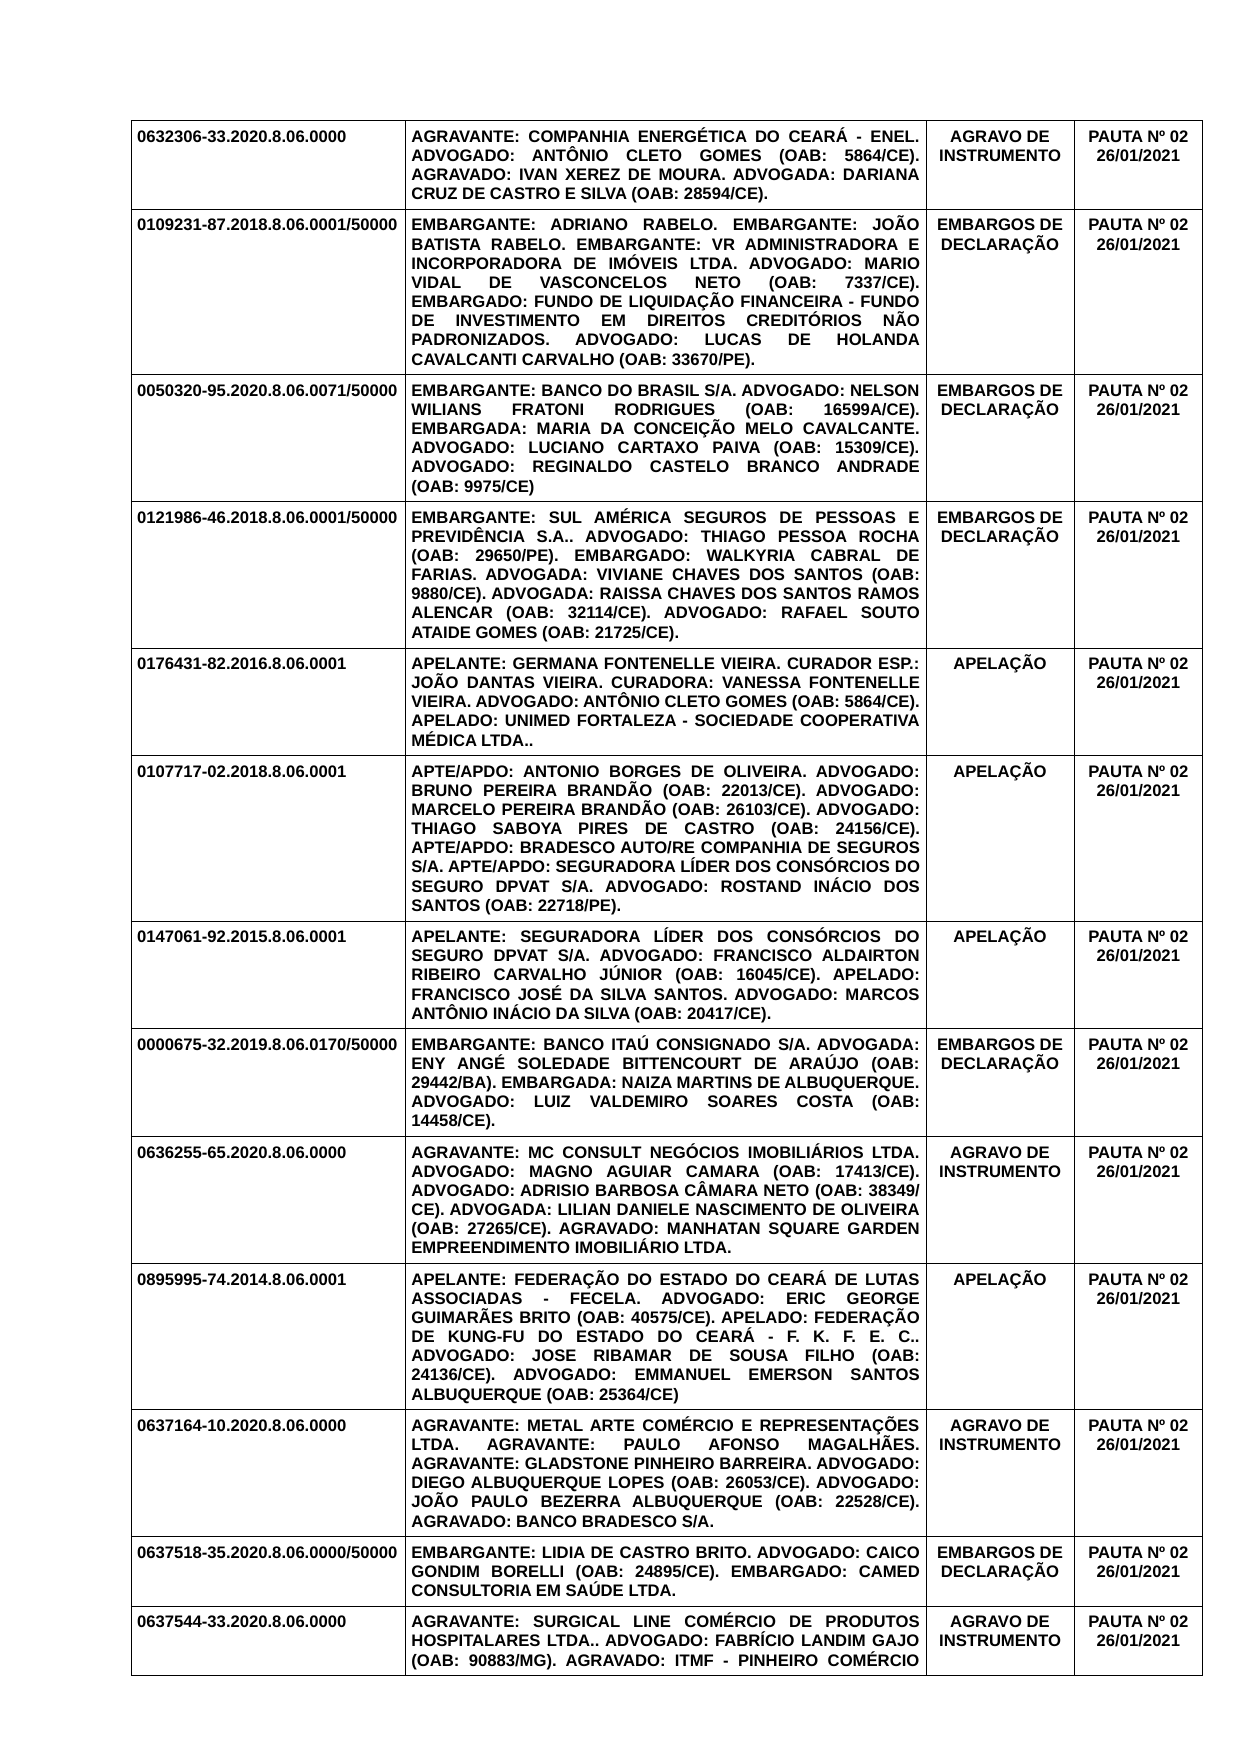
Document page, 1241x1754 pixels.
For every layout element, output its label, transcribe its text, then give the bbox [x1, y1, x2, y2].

table_cell EMBARGOS DE DECLARAÇÃO [927, 210, 1074, 374]
table_cell AGRAVANTE: SURGICAL LINE COMÉRCIO DE PRODUTOS HOSPITALARES LTDA.. ADVOGADO: FABRÍCIO LANDIM GAJO (OAB: 90883/MG). AGRAVADO: ITMF - PINHEIRO COMÉRCIO [406, 1607, 926, 1675]
table_cell [1203, 1409, 1217, 1536]
table_cell [1217, 921, 1226, 1028]
table_cell APELAÇÃO [927, 649, 1074, 755]
table_cell PAUTA Nº 02 26/01/2021 [1075, 649, 1202, 755]
table_cell 0107717-02.2018.8.06.0001 [132, 756, 405, 921]
table_cell AGRAVO DE INSTRUMENTO [927, 1137, 1074, 1263]
table_cell 0637164-10.2020.8.06.0000 [132, 1410, 405, 1536]
table_cell [1217, 1028, 1226, 1136]
table_cell EMBARGANTE: ADRIANO RABELO. EMBARGANTE: JOÃO BATISTA RABELO. EMBARGANTE: VR ADMINISTRADORA E INCORPORADORA DE IMÓVEIS LTDA. ADVOGADO: MARIO VIDAL DE VASCONCELOS NETO (OAB: 7337/CE). EMBARGADO: FUNDO DE LIQUIDAÇÃO FINANCEIRA - FUNDO DE INVESTIMENTO EM DIREITOS CREDITÓRIOS NÃO PADRONIZADOS. ADVOGADO: LUCAS DE HOLANDA CAVALCANTI CARVALHO (OAB: 33670/PE). [406, 210, 926, 374]
table_cell 0000675-32.2019.8.06.0170/50000 [132, 1029, 405, 1136]
table_cell 0632306-33.2020.8.06.0000 [132, 121, 405, 209]
table_cell APELANTE: FEDERAÇÃO DO ESTADO DO CEARÁ DE LUTAS ASSOCIADAS - FECELA. ADVOGADO: ERIC GEORGE GUIMARÃES BRITO (OAB: 40575/CE). APELADO: FEDERAÇÃO DE KUNG-FU DO ESTADO DO CEARÁ - F. K. F. E. C.. ADVOGADO: JOSE RIBAMAR DE SOUSA FILHO (OAB: 24136/CE). ADVOGADO: EMMANUEL EMERSON SANTOS ALBUQUERQUE (OAB: 25364/CE) [406, 1264, 926, 1409]
table_cell EMBARGOS DE DECLARAÇÃO [927, 1029, 1074, 1136]
table_cell PAUTA Nº 02 26/01/2021 [1075, 502, 1202, 647]
table_cell 0637544-33.2020.8.06.0000 [132, 1607, 405, 1675]
table_cell 0109231-87.2018.8.06.0001/50000 [132, 210, 405, 374]
table_cell [1203, 1263, 1217, 1409]
table_cell 0176431-82.2016.8.06.0001 [132, 649, 405, 755]
table_cell PAUTA Nº 02 26/01/2021 [1075, 1029, 1202, 1136]
table_cell [1217, 209, 1226, 374]
table_cell AGRAVO DE INSTRUMENTO [927, 1410, 1074, 1536]
table_cell EMBARGOS DE DECLARAÇÃO [927, 375, 1074, 501]
table_cell PAUTA Nº 02 26/01/2021 [1075, 121, 1202, 209]
table_cell PAUTA Nº 02 26/01/2021 [1075, 1264, 1202, 1409]
table_cell [1203, 648, 1217, 755]
table_cell [1217, 648, 1226, 755]
table_cell PAUTA Nº 02 26/01/2021 [1075, 1410, 1202, 1536]
table_cell [1203, 921, 1217, 1028]
table_cell [1203, 1606, 1217, 1675]
table_cell [1203, 1536, 1217, 1606]
table_cell PAUTA Nº 02 26/01/2021 [1075, 922, 1202, 1028]
table_cell 0147061-92.2015.8.06.0001 [132, 922, 405, 1028]
table_cell 0636255-65.2020.8.06.0000 [132, 1137, 405, 1263]
table_cell 0895995-74.2014.8.06.0001 [132, 1264, 405, 1409]
table_cell EMBARGANTE: SUL AMÉRICA SEGUROS DE PESSOAS E PREVIDÊNCIA S.A.. ADVOGADO: THIAGO PESSOA ROCHA (OAB: 29650/PE). EMBARGADO: WALKYRIA CABRAL DE FARIAS. ADVOGADA: VIVIANE CHAVES DOS SANTOS (OAB: 9880/CE). ADVOGADA: RAISSA CHAVES DOS SANTOS RAMOS ALENCAR (OAB: 32114/CE). ADVOGADO: RAFAEL SOUTO ATAIDE GOMES (OAB: 21725/CE). [406, 502, 926, 647]
table_cell [1217, 120, 1226, 209]
table_cell 0637518-35.2020.8.06.0000/50000 [132, 1537, 405, 1606]
table_cell APELANTE: SEGURADORA LÍDER DOS CONSÓRCIOS DO SEGURO DPVAT S/A. ADVOGADO: FRANCISCO ALDAIRTON RIBEIRO CARVALHO JÚNIOR (OAB: 16045/CE). APELADO: FRANCISCO JOSÉ DA SILVA SANTOS. ADVOGADO: MARCOS ANTÔNIO INÁCIO DA SILVA (OAB: 20417/CE). [406, 922, 926, 1028]
table_cell PAUTA Nº 02 26/01/2021 [1075, 1137, 1202, 1263]
table_cell APELAÇÃO [927, 922, 1074, 1028]
table_cell AGRAVO DE INSTRUMENTO [927, 121, 1074, 209]
table_cell AGRAVO DE INSTRUMENTO [927, 1607, 1074, 1675]
table_cell APTE/APDO: ANTONIO BORGES DE OLIVEIRA. ADVOGADO: BRUNO PEREIRA BRANDÃO (OAB: 22013/CE). ADVOGADO: MARCELO PEREIRA BRANDÃO (OAB: 26103/CE). ADVOGADO: THIAGO SABOYA PIRES DE CASTRO (OAB: 24156/CE). APTE/APDO: BRADESCO AUTO/RE COMPANHIA DE SEGUROS S/A. APTE/APDO: SEGURADORA LÍDER DOS CONSÓRCIOS DO SEGURO DPVAT S/A. ADVOGADO: ROSTAND INÁCIO DOS SANTOS (OAB: 22718/PE). [406, 756, 926, 921]
table_cell [1217, 1136, 1226, 1263]
table_cell PAUTA Nº 02 26/01/2021 [1075, 210, 1202, 374]
table_cell [1203, 209, 1217, 374]
table_cell [1217, 1409, 1226, 1536]
table_cell [1203, 120, 1217, 209]
table_cell [1217, 1536, 1226, 1606]
table_cell PAUTA Nº 02 26/01/2021 [1075, 1607, 1202, 1675]
table_cell 0121986-46.2018.8.06.0001/50000 [132, 502, 405, 647]
table_cell [1217, 501, 1226, 647]
table_cell [1217, 1263, 1226, 1409]
table_cell [1203, 1028, 1217, 1136]
table_cell EMBARGANTE: LIDIA DE CASTRO BRITO. ADVOGADO: CAICO GONDIM BORELLI (OAB: 24895/CE). EMBARGADO: CAMED CONSULTORIA EM SAÚDE LTDA. [406, 1537, 926, 1606]
table_cell AGRAVANTE: MC CONSULT NEGÓCIOS IMOBILIÁRIOS LTDA. ADVOGADO: MAGNO AGUIAR CAMARA (OAB: 17413/CE). ADVOGADO: ADRISIO BARBOSA CÂMARA NETO (OAB: 38349/ CE). ADVOGADA: LILIAN DANIELE NASCIMENTO DE OLIVEIRA (OAB: 27265/CE). AGRAVADO: MANHATAN SQUARE GARDEN EMPREENDIMENTO IMOBILIÁRIO LTDA. [406, 1137, 926, 1263]
table_cell [1203, 1136, 1217, 1263]
table_cell PAUTA Nº 02 26/01/2021 [1075, 756, 1202, 921]
table_cell AGRAVANTE: COMPANHIA ENERGÉTICA DO CEARÁ - ENEL. ADVOGADO: ANTÔNIO CLETO GOMES (OAB: 5864/CE). AGRAVADO: IVAN XEREZ DE MOURA. ADVOGADA: DARIANA CRUZ DE CASTRO E SILVA (OAB: 28594/CE). [406, 121, 926, 209]
table_cell [1203, 374, 1217, 501]
table_cell PAUTA Nº 02 26/01/2021 [1075, 1537, 1202, 1606]
table_cell [1217, 755, 1226, 921]
table_cell PAUTA Nº 02 26/01/2021 [1075, 375, 1202, 501]
table_cell EMBARGANTE: BANCO DO BRASIL S/A. ADVOGADO: NELSON WILIANS FRATONI RODRIGUES (OAB: 16599A/CE). EMBARGADA: MARIA DA CONCEIÇÃO MELO CAVALCANTE. ADVOGADO: LUCIANO CARTAXO PAIVA (OAB: 15309/CE). ADVOGADO: REGINALDO CASTELO BRANCO ANDRADE (OAB: 9975/CE) [406, 375, 926, 501]
table_cell [1203, 755, 1217, 921]
table_cell APELAÇÃO [927, 756, 1074, 921]
table_cell APELAÇÃO [927, 1264, 1074, 1409]
table_cell EMBARGOS DE DECLARAÇÃO [927, 1537, 1074, 1606]
table_cell AGRAVANTE: METAL ARTE COMÉRCIO E REPRESENTAÇÕES LTDA. AGRAVANTE: PAULO AFONSO MAGALHÃES. AGRAVANTE: GLADSTONE PINHEIRO BARREIRA. ADVOGADO: DIEGO ALBUQUERQUE LOPES (OAB: 26053/CE). ADVOGADO: JOÃO PAULO BEZERRA ALBUQUERQUE (OAB: 22528/CE). AGRAVADO: BANCO BRADESCO S/A. [406, 1410, 926, 1536]
table_cell APELANTE: GERMANA FONTENELLE VIEIRA. CURADOR ESP.: JOÃO DANTAS VIEIRA. CURADORA: VANESSA FONTENELLE VIEIRA. ADVOGADO: ANTÔNIO CLETO GOMES (OAB: 5864/CE). APELADO: UNIMED FORTALEZA - SOCIEDADE COOPERATIVA MÉDICA LTDA.. [406, 649, 926, 755]
table_cell [1203, 501, 1217, 647]
table_cell [1217, 374, 1226, 501]
table_cell EMBARGANTE: BANCO ITAÚ CONSIGNADO S/A. ADVOGADA: ENY ANGÉ SOLEDADE BITTENCOURT DE ARAÚJO (OAB: 29442/BA). EMBARGADA: NAIZA MARTINS DE ALBUQUERQUE. ADVOGADO: LUIZ VALDEMIRO SOARES COSTA (OAB: 14458/CE). [406, 1029, 926, 1136]
table_cell 0050320-95.2020.8.06.0071/50000 [132, 375, 405, 501]
table_cell EMBARGOS DE DECLARAÇÃO [927, 502, 1074, 647]
table_cell [1217, 1606, 1226, 1675]
